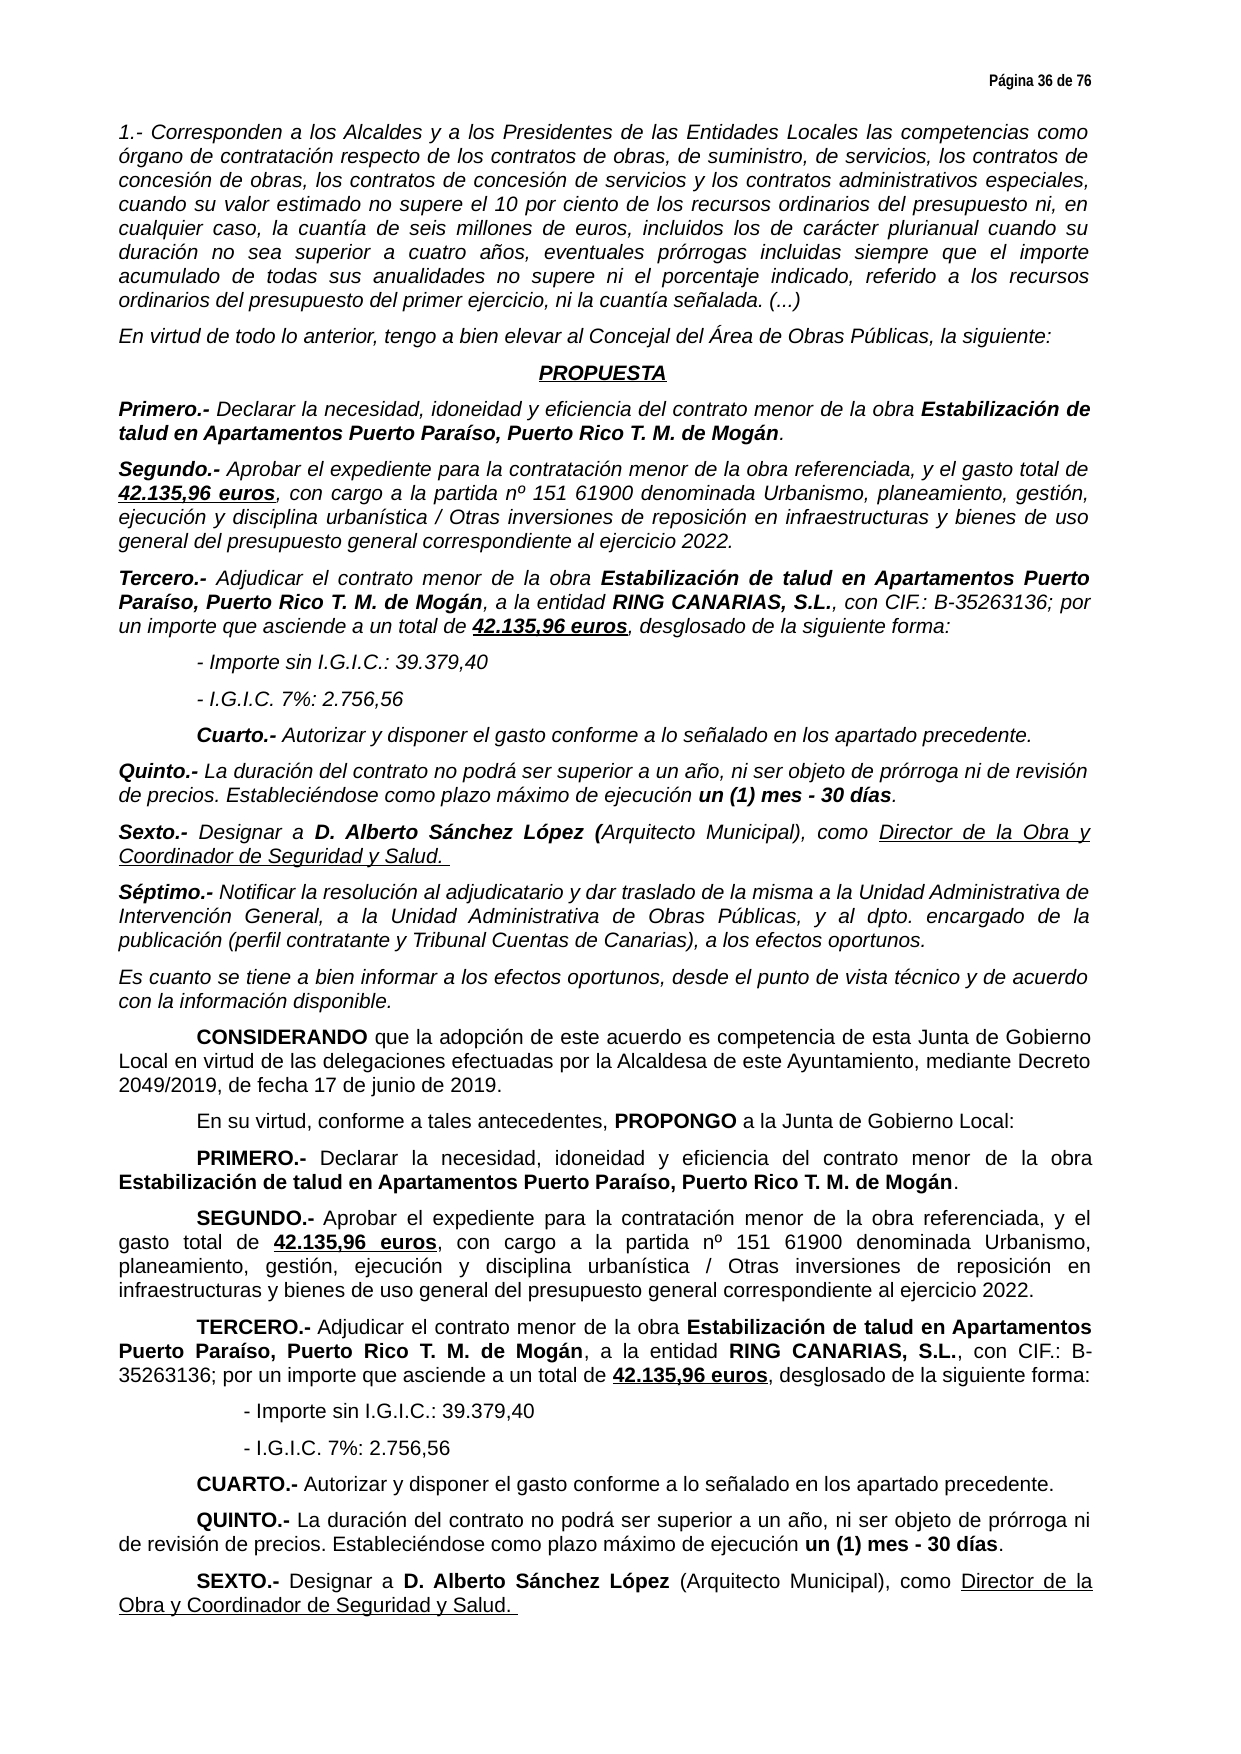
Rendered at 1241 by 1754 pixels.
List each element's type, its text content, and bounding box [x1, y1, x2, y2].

text Es cuanto se tiene a bien informar a los efectos oportunos, desde el punto de vista técnico y de acuerdo con la información disponible. [118, 964, 1092, 1012]
text Sexto.- Designar a D. Alberto Sánchez López (Arquitecto Municipal), como Director de la Obra y Coordinador de Seguridad y Salud. [118, 820, 1092, 868]
text - I.G.I.C. 7%: 2.756,56 [243, 1435, 1092, 1459]
text Quinto.- La duración del contrato no podrá ser superior a un año, ni ser objeto de prórroga ni de revisión de precios. Estableciéndose como plazo máximo de ejecución un (1) mes - 30 días. [118, 759, 1092, 807]
text En su virtud, conforme a tales antecedentes, PROPONGO a la Junta de Gobierno Local: [118, 1109, 1092, 1133]
text Séptimo.- Notificar la resolución al adjudicatario y dar traslado de la misma a la Unidad Administrativa de Intervención General, a la Unidad Administrativa de Obras Públicas, y al dpto. encargado de la publicación (perfil contratante y Tribunal Cuentas de Canarias), a los efectos oportunos. [118, 880, 1092, 952]
text CONSIDERANDO que la adopción de este acuerdo es competencia de esta Junta de Gobierno Local en virtud de las delegaciones efectuadas por la Alcaldesa de este Ayuntamiento, mediante Decreto 2049/2019, de fecha 17 de junio de 2019. [118, 1025, 1092, 1097]
text Cuarto.- Autorizar y disponer el gasto conforme a lo señalado en los apartado precedente. [118, 723, 1092, 747]
text - Importe sin I.G.I.C.: 39.379,40 [118, 650, 1092, 674]
text - Importe sin I.G.I.C.: 39.379,40 [243, 1399, 1092, 1423]
text SEXTO.- Designar a D. Alberto Sánchez López (Arquitecto Municipal), como Director de la Obra y Coordinador de Seguridad y Salud. [118, 1569, 1092, 1617]
text 1.- Corresponden a los Alcaldes y a los Presidentes de las Entidades Locales las competencias como órgano de contratación respecto de los contratos de obras, de suministro, de servicios, los contratos de concesión de obras, los contratos de concesión de servicios y los contratos administrativos especiales, cuando su valor estimado no supere el 10 por ciento de los recursos ordinarios del presupuesto ni, en cualquier caso, la cuantía de seis millones de euros, incluidos los de carácter plurianual cuando su duración no sea superior a cuatro años, eventuales prórrogas incluidas siempre que el importe acumulado de todas sus anualidades no supere ni el porcentaje indicado, referido a los recursos ordinarios del presupuesto del primer ejercicio, ni la cuantía señalada. (...) [118, 120, 1092, 311]
text En virtud de todo lo anterior, tengo a bien elevar al Concejal del Área de Obras Públicas, la siguiente: [118, 324, 1092, 348]
text Tercero.- Adjudicar el contrato menor de la obra Estabilización de talud en Apartamentos Puerto Paraíso, Puerto Rico T. M. de Mogán, a la entidad RING CANARIAS, S.L., con CIF.: B-35263136; por un importe que asciende a un total de 42.135,96 euros, desglosado de la siguiente forma: [118, 566, 1092, 637]
text PRIMERO.- Declarar la necesidad, idoneidad y eficiencia del contrato menor de la obra Estabilización de talud en Apartamentos Puerto Paraíso, Puerto Rico T. M. de Mogán. [118, 1146, 1092, 1194]
text PROPUESTA [118, 360, 1092, 384]
text SEGUNDO.- Aprobar el expediente para la contratación menor de la obra referenciada, y el gasto total de 42.135,96 euros, con cargo a la partida nº 151 61900 denominada Urbanismo, planeamiento, gestión, ejecución y disciplina urbanística / Otras inversiones de reposición en infraestructuras y bienes de uso general del presupuesto general correspondiente al ejercicio 2022. [118, 1206, 1092, 1302]
text - I.G.I.C. 7%: 2.756,56 [118, 686, 1092, 710]
text TERCERO.- Adjudicar el contrato menor de la obra Estabilización de talud en Apartamentos Puerto Paraíso, Puerto Rico T. M. de Mogán, a la entidad RING CANARIAS, S.L., con CIF.: B-35263136; por un importe que asciende a un total de 42.135,96 euros, desglosado de la siguiente forma: [118, 1314, 1092, 1386]
text CUARTO.- Autorizar y disponer el gasto conforme a lo señalado en los apartado precedente. [118, 1472, 1092, 1496]
text Segundo.- Aprobar el expediente para la contratación menor de la obra referenciada, y el gasto total de 42.135,96 euros, con cargo a la partida nº 151 61900 denominada Urbanismo, planeamiento, gestión, ejecución y disciplina urbanística / Otras inversiones de reposición en infraestructuras y bienes de uso general del presupuesto general correspondiente al ejercicio 2022. [118, 457, 1092, 553]
text QUINTO.- La duración del contrato no podrá ser superior a un año, ni ser objeto de prórroga ni de revisión de precios. Estableciéndose como plazo máximo de ejecución un (1) mes - 30 días. [118, 1508, 1092, 1556]
text Primero.- Declarar la necesidad, idoneidad y eficiencia del contrato menor de la obra Estabilización de talud en Apartamentos Puerto Paraíso, Puerto Rico T. M. de Mogán. [118, 397, 1092, 445]
